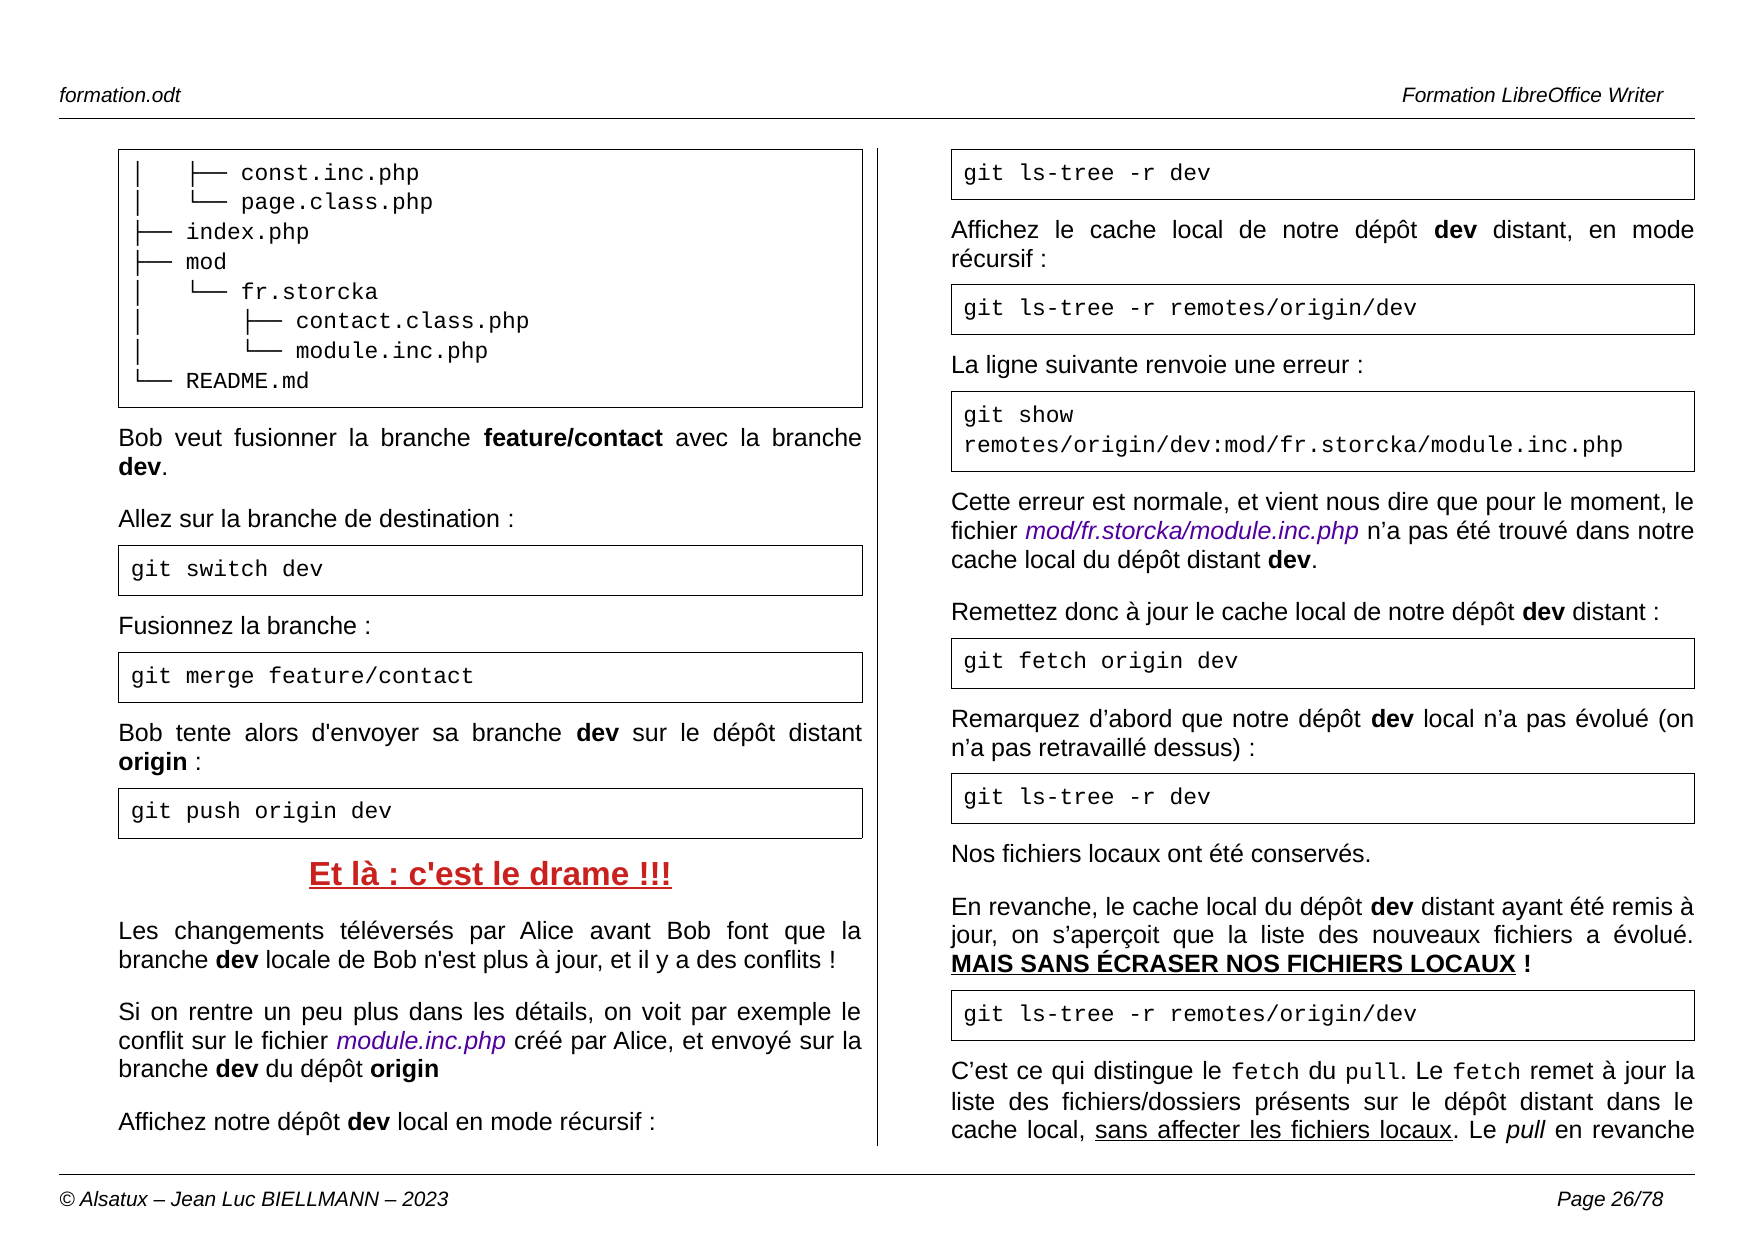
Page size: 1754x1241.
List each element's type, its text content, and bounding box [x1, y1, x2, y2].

text git ls-tree -r dev [952, 150, 1694, 199]
text git merge feature/contact [119, 653, 862, 702]
text git fetch origin dev [952, 639, 1694, 688]
text git ls-tree -r remotes/origin/dev [952, 285, 1694, 334]
text git ls-tree -r remotes/origin/dev [952, 991, 1694, 1040]
text │ ├── contact.class.php [119, 297, 862, 327]
text git ls-tree -r dev [952, 774, 1694, 823]
text Nos fichiers locaux ont été conservés. [951, 839, 1695, 868]
text │ ├── const.inc.php [119, 150, 862, 178]
text Les changements téléversés par Alice avant Bob font que la branche dev locale de Bob n'est plus à jour, et il y a des conflits ! [118, 916, 862, 973]
text Remettez donc à jour le cache local de notre dépôt dev distant : [951, 597, 1695, 626]
text Et là : c'est le drame !!! [118, 854, 862, 892]
text Fusionnez la branche : [118, 611, 862, 640]
text Bob tente alors d'envoyer sa branche dev sur le dépôt distant origin : [118, 718, 862, 776]
text ├── mod [119, 238, 862, 268]
text git show remotes/origin/dev:mod/fr.storcka/module.inc.php [952, 392, 1694, 471]
text │ └── fr.storcka [119, 268, 862, 297]
text En revanche, le cache local du dépôt dev distant ayant été remis à jour, on s’aperçoit que la liste des nouveaux fichiers a évolué. MAIS SANS ÉCRASER NOS FICHIERS LOCAUX ! [951, 892, 1695, 978]
text Si on rentre un peu plus dans les détails, on voit par exemple le conflit sur le fichier module.inc.php créé par Alice, et envoyé sur la branche dev du dépôt origin [118, 997, 862, 1083]
text La ligne suivante renvoie une erreur : [951, 351, 1695, 379]
text │ └── module.inc.php [119, 327, 862, 357]
text Remarquez d’abord que notre dépôt dev local n’a pas évolué (on n’a pas retravaillé dessus) : [951, 704, 1695, 761]
text │ └── page.class.php [119, 178, 862, 208]
text Allez sur la branche de destination : [118, 504, 862, 533]
text Affichez notre dépôt dev local en mode récursif : [118, 1107, 862, 1135]
text Affichez le cache local de notre dépôt dev distant, en mode récursif : [951, 215, 1695, 272]
text Bob veut fusionner la branche feature/contact avec la branche dev. [118, 423, 862, 481]
text ├── index.php [119, 208, 862, 238]
text git switch dev [119, 546, 862, 595]
text └── README.md [119, 357, 862, 407]
text C’est ce qui distingue le fetch du pull. Le fetch remet à jour la liste des fichiers/dossiers présents sur le dépôt distant dans le cache local, sans affecter les fichiers locaux. Le pull en revanche [951, 1056, 1695, 1144]
text Cette erreur est normale, et vient nous dire que pour le moment, le fichier mod/fr.storcka/module.inc.php n’a pas été trouvé dans notre cache local du dépôt distant dev. [951, 487, 1695, 573]
text git push origin dev [119, 789, 862, 838]
